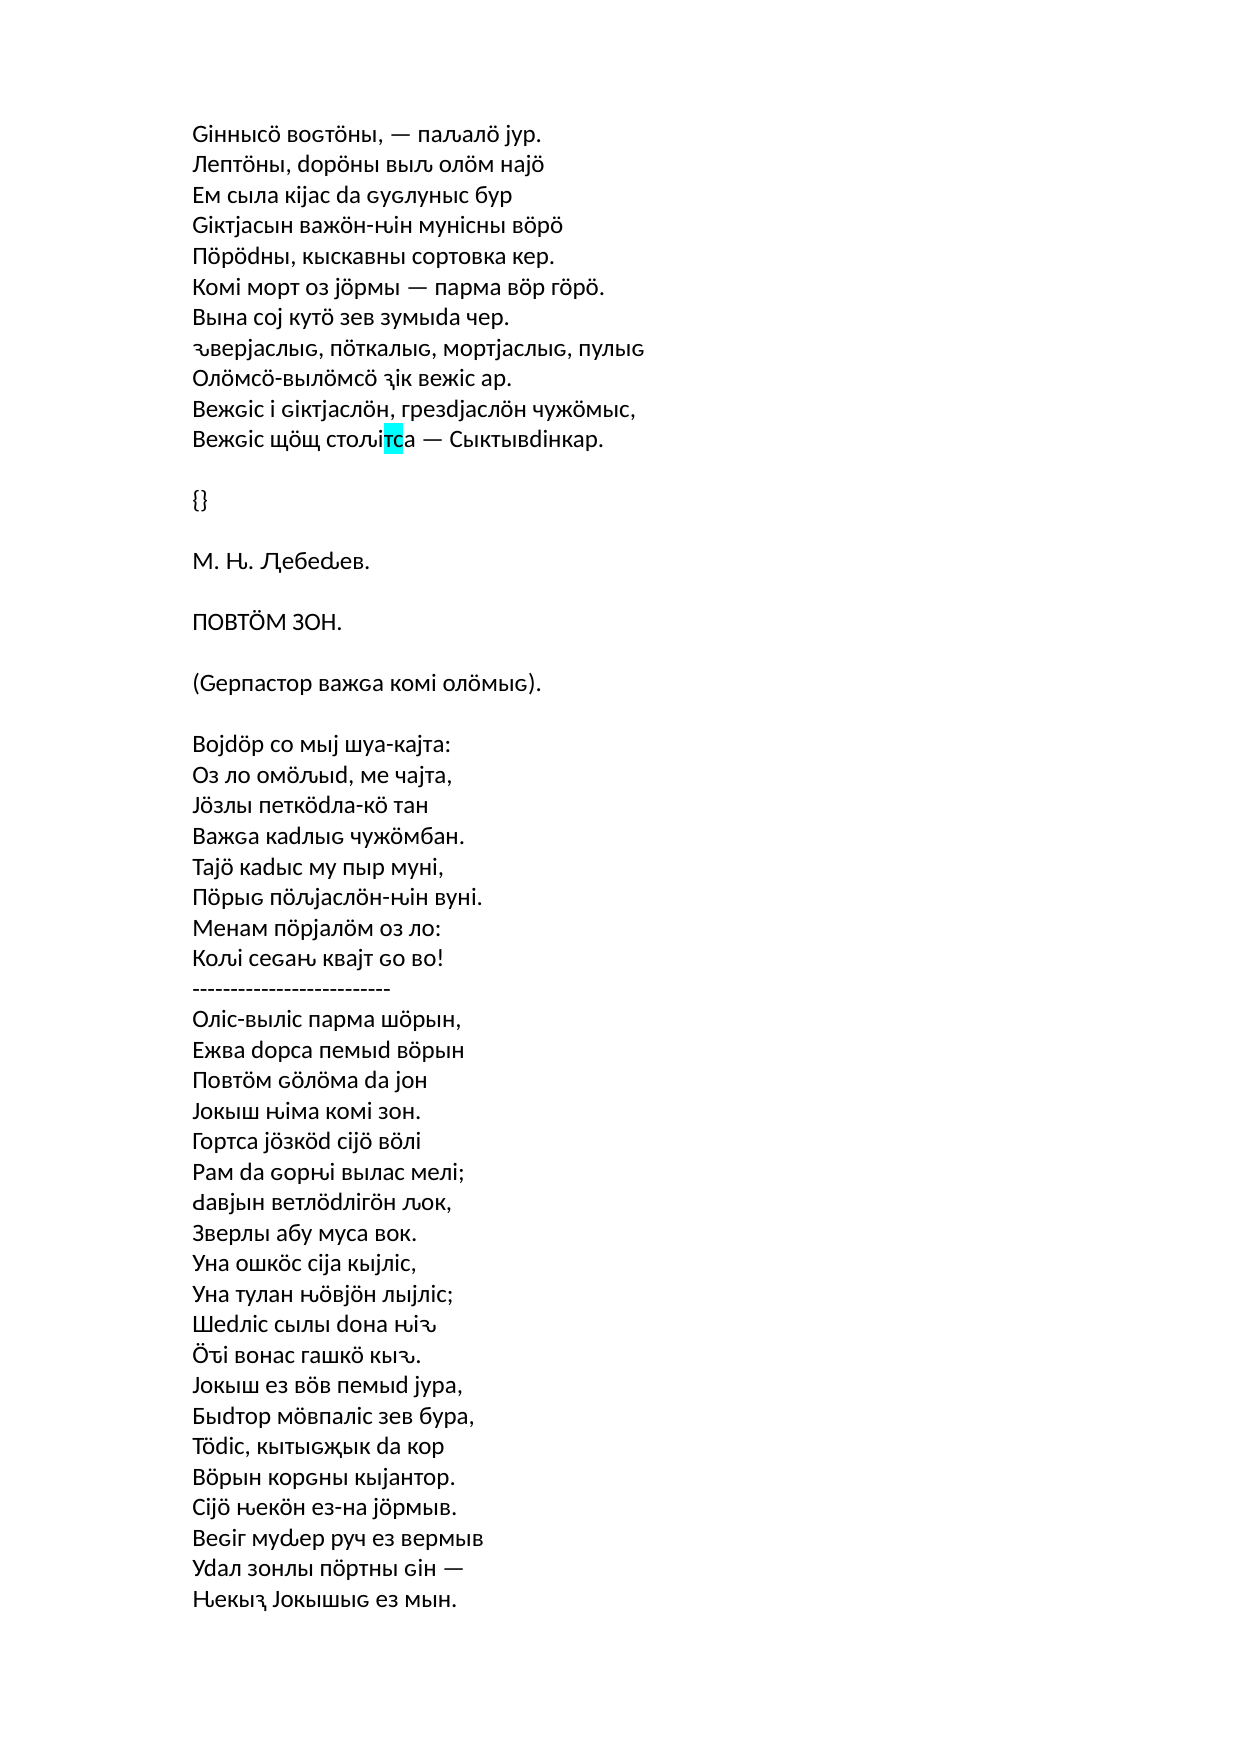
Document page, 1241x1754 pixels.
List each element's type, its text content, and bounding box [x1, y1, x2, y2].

text (Ԍерпастор важԍа комі олӧмыԍ). [118, 667, 1122, 698]
text Важԍа каԁлыԍ чужӧмбан. [118, 820, 1122, 851]
text Рам ԁа ԍорԋі вылас мелі; [118, 1156, 1122, 1186]
text {} [118, 484, 1122, 515]
text Пӧрӧԁны, кыскавны сортовка кер. [118, 240, 1122, 271]
text Пӧрыԍ пӧԉјаслӧн-ԋін вуні. [118, 881, 1122, 912]
text Ԍіктјасын важӧн-ԋін мунісны вӧрӧ [118, 210, 1122, 240]
text Војԁӧр со мыј шуа-кајта: [118, 728, 1122, 759]
text Вежԍіс щӧщ стоԉітса — Сыктывԁінкар. [118, 423, 1122, 454]
text Јӧзлы петкӧԁла-кӧ тан [118, 789, 1122, 820]
text Уна ошкӧс сіја кыјліс, [118, 1247, 1122, 1278]
text Зверлы абу муса вок. [118, 1217, 1122, 1247]
text Шеԁліс сылы ԁона ԋіԅ [118, 1308, 1122, 1339]
text Ԍіннысӧ воԍтӧны, — паԉалӧ јур. [118, 118, 1122, 149]
text Сіјӧ ԋекӧн ез-на јӧрмыв. [118, 1492, 1122, 1522]
text Коԉі сеԍаԋ квајт ԍо во! [118, 942, 1122, 973]
text Вына сој кутӧ зев зумыԁа чер. [118, 301, 1122, 332]
text Оліс-выліс парма шӧрын, [118, 1003, 1122, 1034]
text Оз ло омӧԉыԁ, ме чајта, [118, 759, 1122, 789]
text Вежԍіс і ԍіктјаслӧн, грезԁјаслӧн чужӧмыс, [118, 393, 1122, 423]
text Повтӧм ԍӧлӧма ԁа јон [118, 1064, 1122, 1095]
text -------------------------- [118, 973, 1122, 1003]
text Гортса јӧзкӧԁ сіјӧ вӧлі [118, 1125, 1122, 1156]
text Ем сыла кіјас ԁа ԍуԍлуныс бур [118, 179, 1122, 210]
text Ӧԏі вонас гашкӧ кыԅ. [118, 1339, 1122, 1369]
text Лептӧны, ԁорӧны выԉ олӧм најӧ [118, 149, 1122, 179]
text Уна тулан ԋӧвјӧн лыјліс; [118, 1278, 1122, 1308]
text Тӧԁіс, кытыԍҗык ԁа кор [118, 1431, 1122, 1461]
text Ԋекыԇ Јокышыԍ ез мын. [118, 1583, 1122, 1614]
text Вӧрын корԍны кыјантор. [118, 1461, 1122, 1492]
text Комі морт оз јӧрмы — парма вӧр гӧрӧ. [118, 271, 1122, 301]
text Веԍіг муԃер руч ез вермыв [118, 1522, 1122, 1553]
text М. Ԋ. Ԉебеԃев. [118, 545, 1122, 576]
text Уԁал зонлы пӧртны ԍін — [118, 1553, 1122, 1583]
text Тајӧ каԁыс му пыр муні, [118, 851, 1122, 881]
text Менам пӧрјалӧм оз ло: [118, 912, 1122, 942]
text Быԁтор мӧвпаліс зев бура, [118, 1400, 1122, 1431]
text Олӧмсӧ-вылӧмсӧ ԇік вежіс ар. [118, 362, 1122, 393]
text ПОВТӦМ ЗОН. [118, 606, 1122, 637]
text ԅверјаслыԍ, пӧткалыԍ, мортјаслыԍ, пулыԍ [118, 332, 1122, 362]
text Јокыш ԋіма комі зон. [118, 1095, 1122, 1125]
text Јокыш ез вӧв пемыԁ јура, [118, 1369, 1122, 1400]
text Ԁавјын ветлӧԁлігӧн ԉок, [118, 1186, 1122, 1217]
text Ежва ԁорса пемыԁ вӧрын [118, 1034, 1122, 1064]
